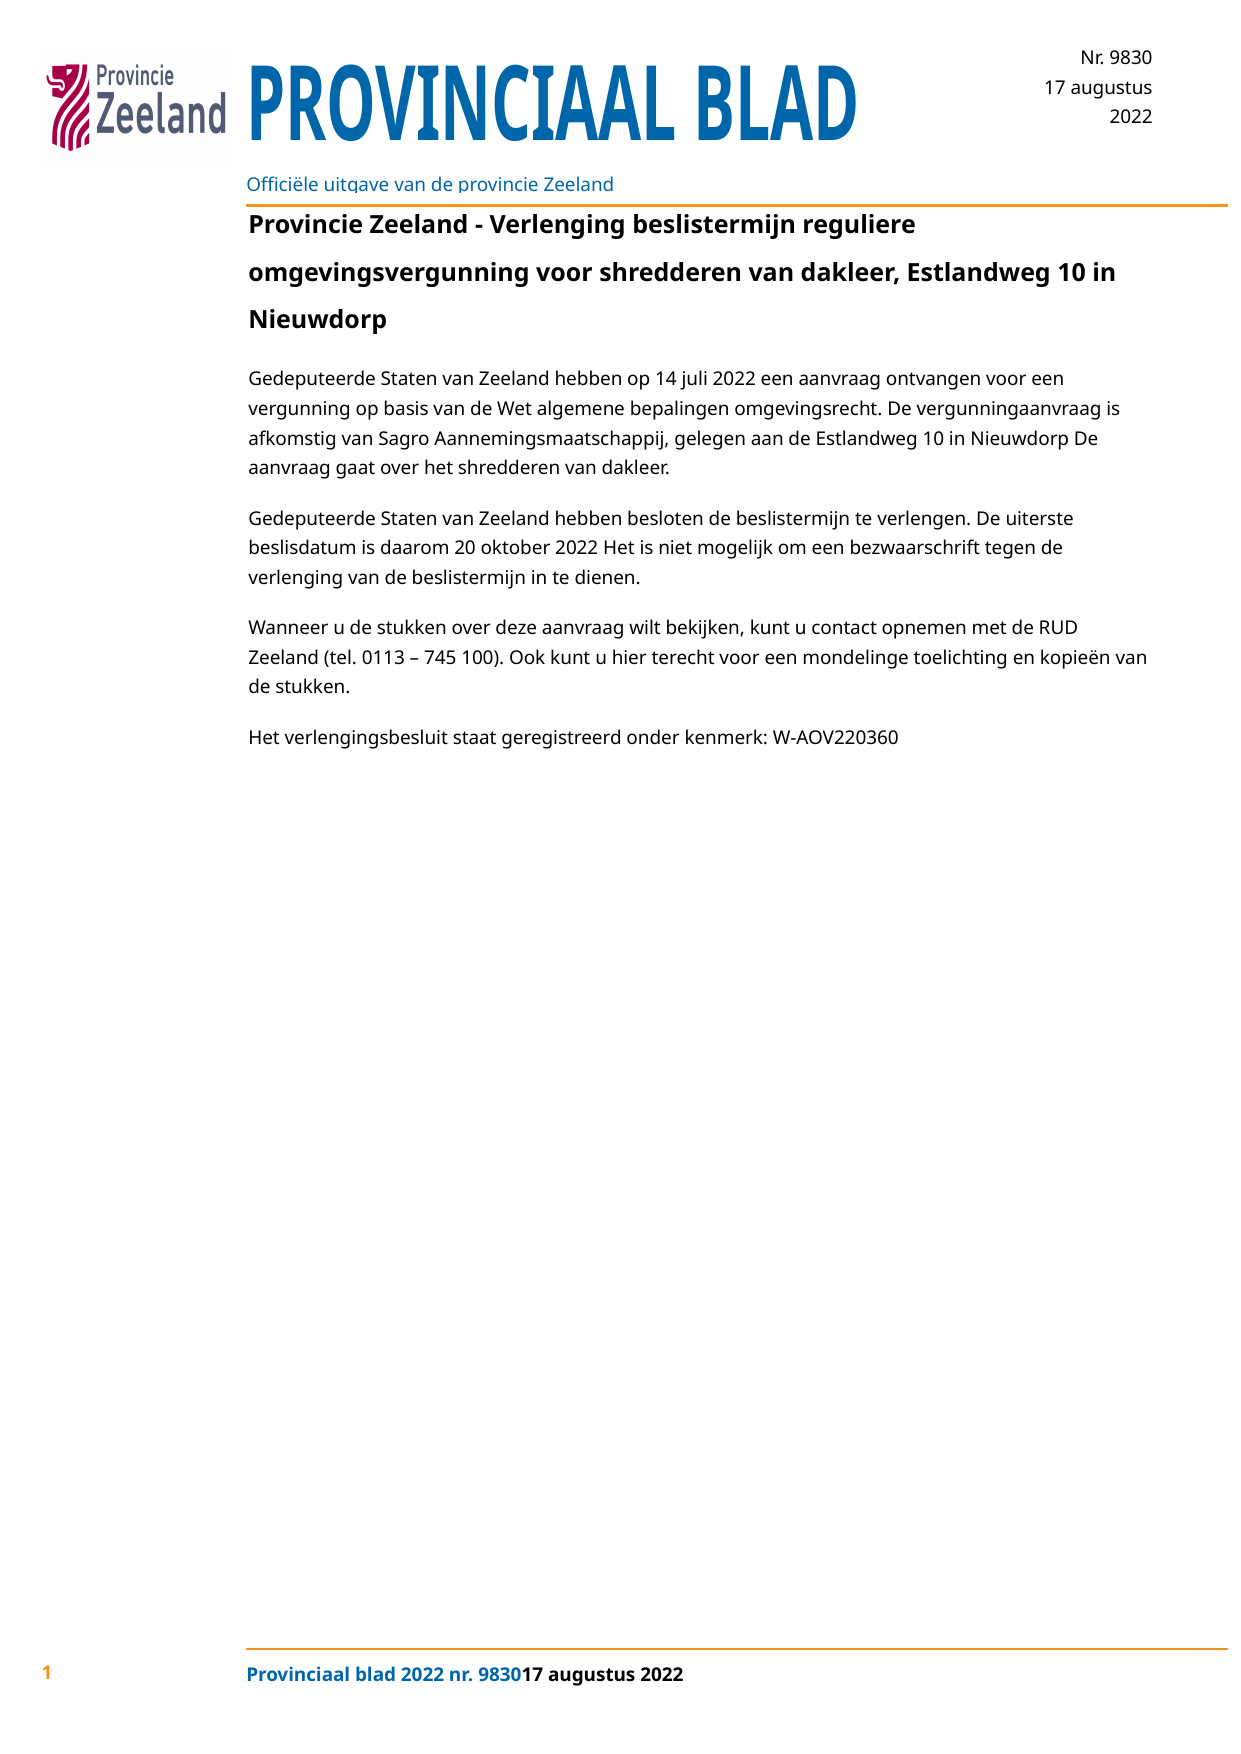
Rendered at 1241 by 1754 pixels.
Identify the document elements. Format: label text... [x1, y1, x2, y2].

text Gedeputeerde Staten van Zeeland hebben besloten de beslistermijn te verlengen. De uiterste beslisdatum is daarom 20 oktober 2022 Het is niet mogelijk om een bezwaarschrift tegen de verlenging van de beslistermijn in te dienen. [248, 505, 1152, 589]
text Gedeputeerde Staten van Zeeland hebben op 14 juli 2022 een aanvraag ontvangen voor een vergunning op basis van de Wet algemene bepalingen omgevingsrecht. De vergunningaanvraag is afkomstig van Sagro Aannemingsmaatschappij, gelegen aan de Estlandweg 10 in Nieuwdorp De aanvraag gaat over het shredderen van dakleer. [248, 366, 1152, 480]
text Wanneer u de stukken over deze aanvraag wilt bekijken, kunt u contact opnemen met de RUD Zeeland (tel. 0113 – 745 100). Ook kunt u hier terecht voor een mondelinge toelichting en kopieën van de stukken. [248, 614, 1152, 699]
picture [41, 47, 231, 172]
text Het verlengingsbesluit staat geregistreerd onder kenmerk: W-AOV220360 [248, 724, 1152, 749]
text Provincie Zeeland - Verlenging beslistermijn reguliere omgevingsvergunning voor shredderen van dakleer, Estlandweg 10 in Nieuwdorp [248, 207, 1152, 336]
